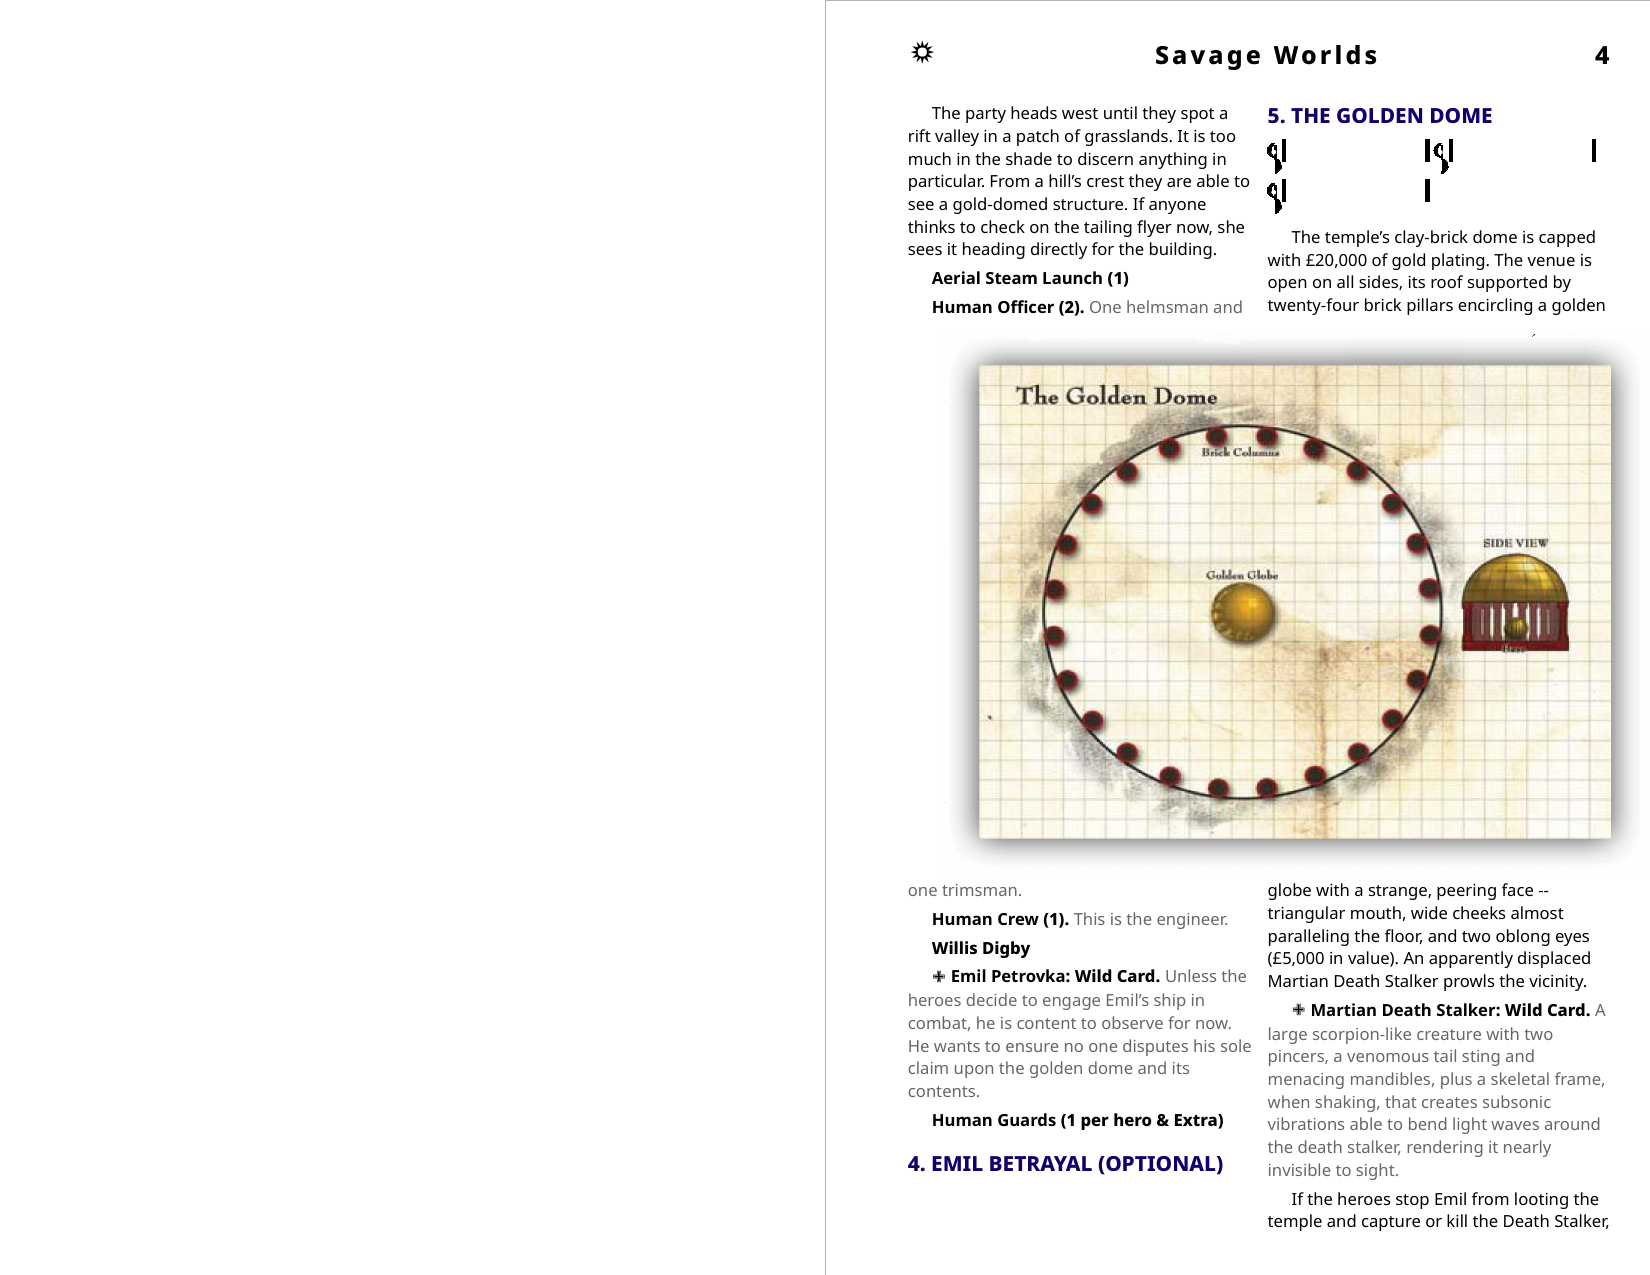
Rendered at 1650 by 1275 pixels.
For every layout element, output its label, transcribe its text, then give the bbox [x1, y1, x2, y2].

text Willis Digby [908, 936, 1252, 959]
text Human Crew (1). This is the engineer. [908, 908, 1252, 930]
subtitle 4. Emil Betrayal (Optional) [908, 1149, 1252, 1178]
text The temple’s clay-brick dome is capped with £20,000 of gold plating. The venue is open on all sides, its roof supported by twenty-four brick pillars encircling a golden [1267, 225, 1612, 334]
text  Emil Petrovka: Wild Card. Unless the heroes decide to engage Emil’s ship in combat, he is content to observe for now. He wants to ensure no one disputes his sole claim upon the golden dome and its contents. [908, 965, 1252, 1102]
text  Martian Death Stalker: Wild Card. A large scorpion-like creature with two pincers, a venomous tail sting and menacing mandibles, plus a skeletal frame, when shaking, that creates subsonic vibrations able to bend light waves around the death stalker, rendering it nearly invisible to sight. [1267, 998, 1612, 1181]
text globe with a strange, peering face -- triangular mouth, wide cheeks almost paralleling the floor, and two oblong eyes (£5,000 in value). An apparently displaced Martian Death Stalker prowls the vicinity. [1267, 879, 1612, 992]
text Human Guards (1 per hero & Extra) [908, 1108, 1252, 1131]
text Human Officer (2). One helmsman and one trimsman. [908, 295, 1252, 902]
text If the heroes stop Emil from looting the temple and capture or kill the Death Stalker, [1267, 1187, 1612, 1233]
subtitle 5. The Golden Dome [1267, 102, 1612, 130]
picture [939, 334, 1650, 879]
text Aerial Steam Launch (1) [908, 267, 1252, 289]
text The party heads west until they spot a rift valley in a patch of grasslands. It is too much in the shade to discern anything in particular. From a hill’s crest they are able to see a gold-domed structure. If anyone thinks to check on the tailing flyer now, she sees it heading directly for the building. [908, 102, 1252, 261]
